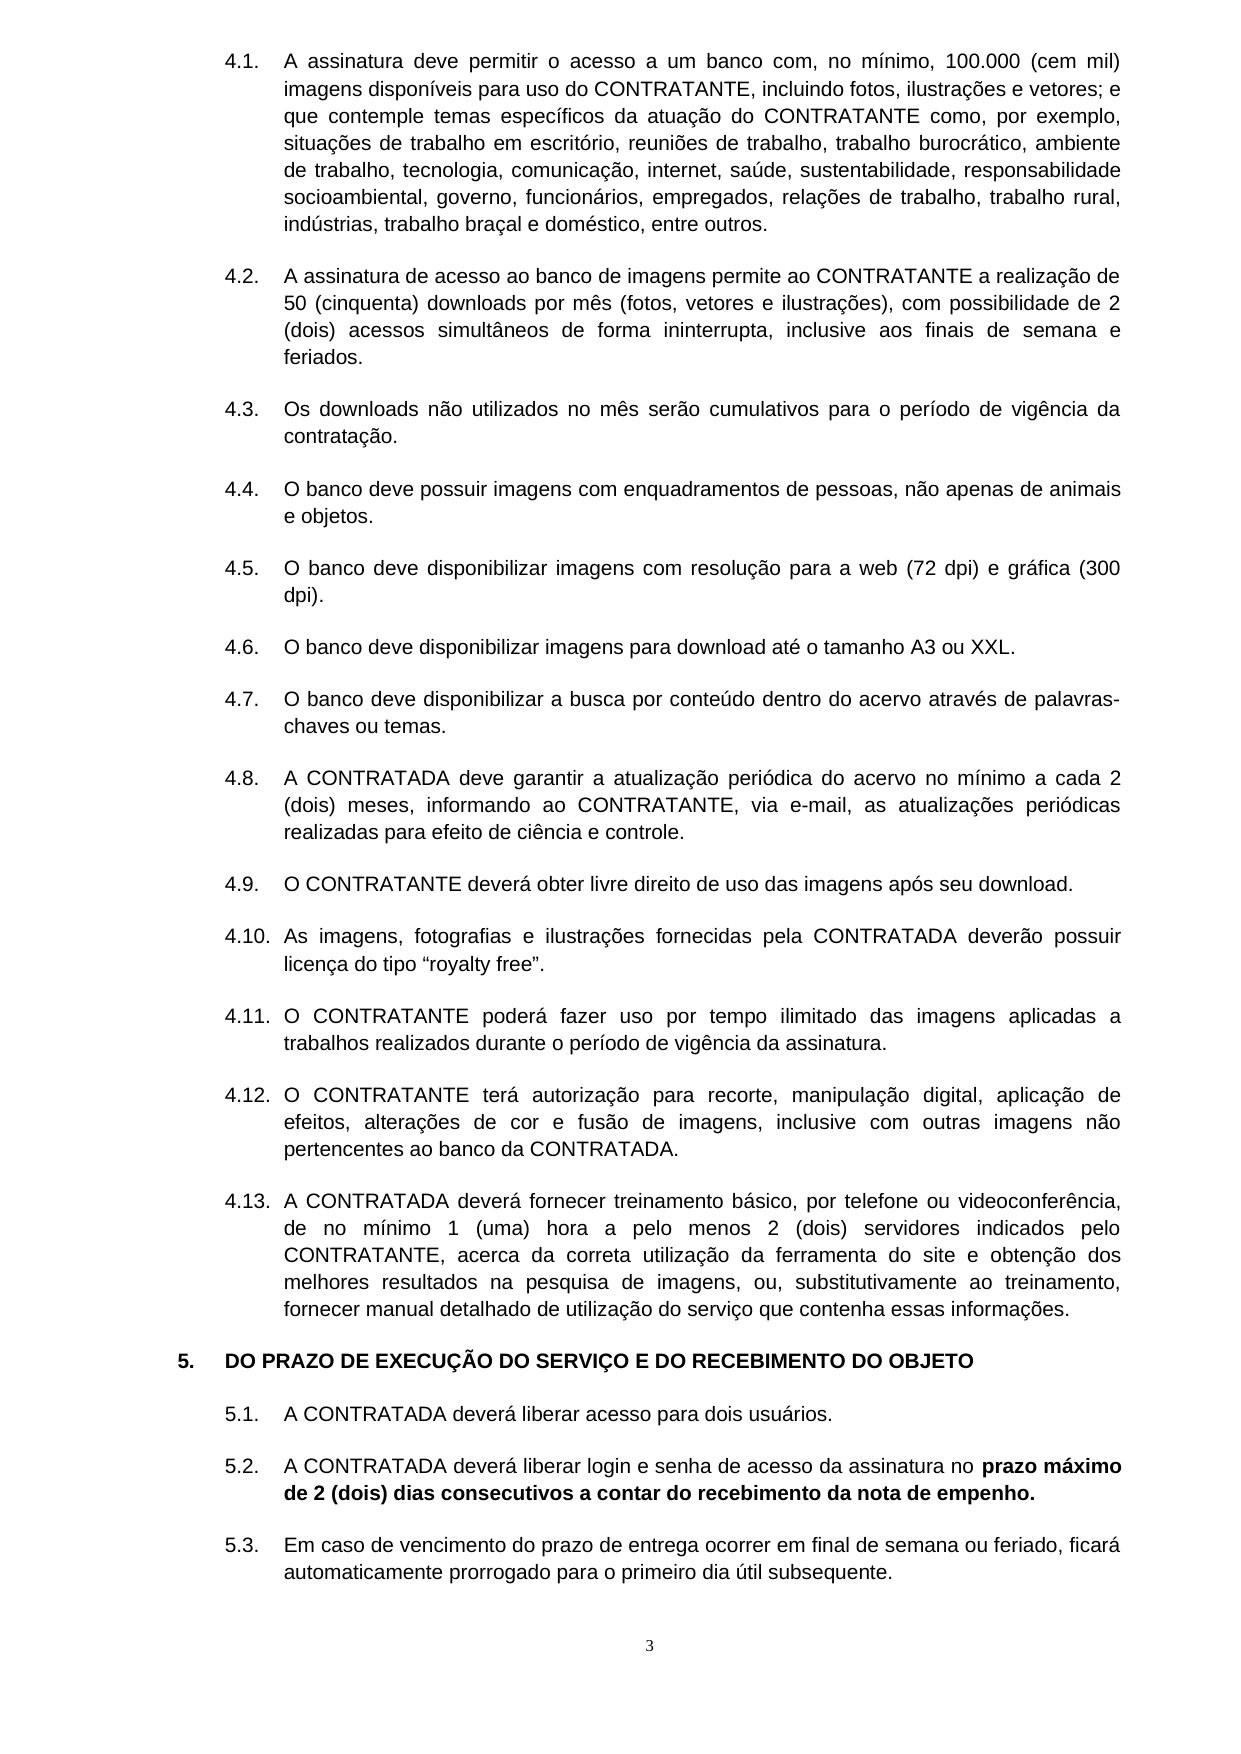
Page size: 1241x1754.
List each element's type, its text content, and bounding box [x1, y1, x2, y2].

list O CONTRATANTE deverá obter livre direito de uso das imagens após seu download. [224, 870, 1122, 897]
list A CONTRATADA deverá liberar acesso para dois usuários. [224, 1399, 1122, 1426]
list Os downloads não utilizados no mês serão cumulativos para o período de vigência da contratação. [224, 395, 1122, 449]
list O banco deve disponibilizar imagens para download até o tamanho A3 ou XXL. [224, 633, 1122, 660]
list A CONTRATADA deve garantir a atualização periódica do acervo no mínimo a cada 2 (dois) meses, informando ao CONTRATANTE, via e-mail, as atualizações periódicas realizadas para efeito de ciência e controle. [224, 764, 1122, 845]
list O CONTRATANTE terá autorização para recorte, manipulação digital, aplicação de efeitos, alterações de cor e fusão de imagens, inclusive com outras imagens não pertencentes ao banco da CONTRATADA. [224, 1081, 1122, 1162]
list A assinatura de acesso ao banco de imagens permite ao CONTRATANTE a realização de 50 (cinquenta) downloads por mês (fotos, vetores e ilustrações), com possibilidade de 2 (dois) acessos simultâneos de forma ininterrupta, inclusive aos finais de semana e feriados. [224, 262, 1122, 370]
list O banco deve disponibilizar imagens com resolução para a web (72 dpi) e gráfica (300 dpi). [224, 553, 1122, 608]
list A assinatura deve permitir o acesso a um banco com, no mínimo, 100.000 (cem mil) imagens disponíveis para uso do CONTRATANTE, incluindo fotos, ilustrações e vetores; e que contemple temas específicos da atuação do CONTRATANTE como, por exemplo, situações de trabalho em escritório, reuniões de trabalho, trabalho burocrático, ambiente de trabalho, tecnologia, comunicação, internet, saúde, sustentabilidade, responsabilidade socioambiental, governo, funcionários, empregados, relações de trabalho, trabalho rural, indústrias, trabalho braçal e doméstico, entre outros. [224, 47, 1122, 237]
list O banco deve disponibilizar a busca por conteúdo dentro do acervo através de palavras-chaves ou temas. [224, 685, 1122, 739]
list A CONTRATADA deverá fornecer treinamento básico, por telefone ou videoconferência, de no mínimo 1 (uma) hora a pelo menos 2 (dois) servidores indicados pelo CONTRATANTE, acerca da correta utilização da ferramenta do site e obtenção dos melhores resultados na pesquisa de imagens, ou, substitutivamente ao treinamento, fornecer manual detalhado de utilização do serviço que contenha essas informações. [224, 1187, 1122, 1322]
list O CONTRATANTE poderá fazer uso por tempo ilimitado das imagens aplicadas a trabalhos realizados durante o período de vigência da assinatura. [224, 1001, 1122, 1056]
list O banco deve possuir imagens com enquadramentos de pessoas, não apenas de animais e objetos. [224, 474, 1122, 528]
list DO PRAZO DE EXECUÇÃO DO SERVIÇO E DO RECEBIMENTO DO OBJETO [177, 1347, 1122, 1374]
list As imagens, fotografias e ilustrações fornecidas pela CONTRATADA deverão possuir licença do tipo “royalty free”. [224, 922, 1122, 976]
list Em caso de vencimento do prazo de entrega ocorrer em final de semana ou feriado, ficará automaticamente prorrogado para o primeiro dia útil subsequente. [224, 1531, 1122, 1585]
list A CONTRATADA deverá liberar login e senha de acesso da assinatura no prazo máximo de 2 (dois) dias consecutivos a contar do recebimento da nota de empenho. [224, 1451, 1122, 1506]
